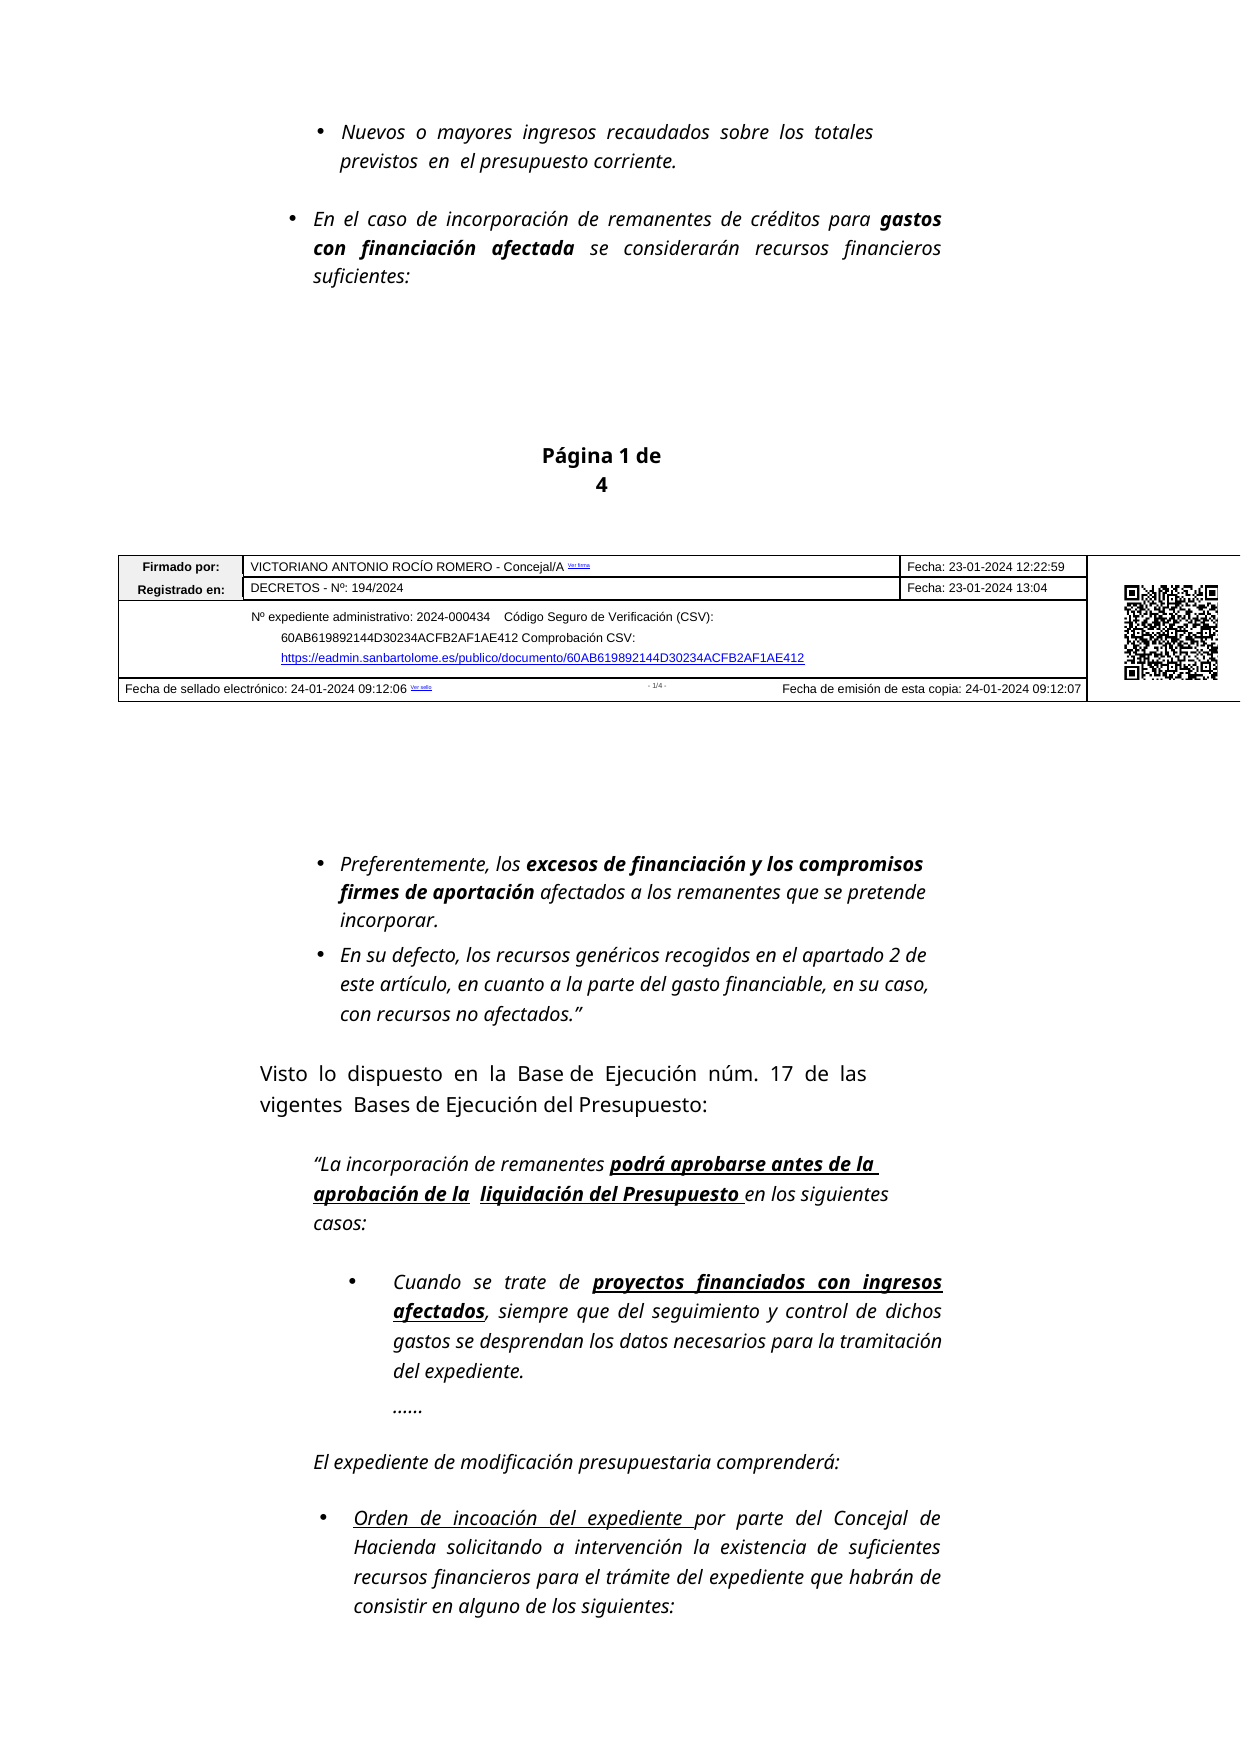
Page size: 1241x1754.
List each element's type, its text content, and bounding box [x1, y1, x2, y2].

list Preferentemente, los excesos de financiación y los compromisos firmes de aportación afectados a los remanentes que se pretende incorporar. [317, 850, 943, 933]
table_cell DECRETOS - Nº: 194/2024 [244, 578, 899, 599]
table_cell Nº expediente administrativo: 2024-000434 Código Seguro de Verificación (CSV): 60AB619892144D30234ACFB2AF1AE412 Comprobación CSV: https://eadmin.sanbartolome.es/publico/documento/60AB619892144D30234ACFB2AF1AE412 [119, 601, 1086, 677]
table_cell Fecha de sellado electrónico: 24-01-2024 09:12:06 Ver sello - 1/4 - Fecha de emisión de esta copia: 24-01-2024 09:12:07 [119, 679, 1086, 701]
table_cell Registrado en: [119, 580, 242, 597]
list En su defecto, los recursos genéricos recogidos en el apartado 2 de este artículo, en cuanto a la parte del gasto financiable, en su caso, con recursos no afectados.” [317, 941, 943, 1027]
list Nuevos o mayores ingresos recaudados sobre los totales previstos en el presupuesto corriente. [315, 118, 943, 175]
text Visto lo dispuesto en la Base de Ejecución núm. 17 de las vigentes Bases de Ejecución del Presupuesto: [260, 1059, 943, 1118]
table_header Firmado por: [119, 556, 242, 574]
text “La incorporación de remanentes podrá aprobarse antes de la aprobación de la liquidación del Presupuesto en los siguientes casos: [313, 1150, 943, 1236]
text Página 1 de 4 [536, 441, 667, 498]
table_header VICTORIANO ANTONIO ROCÍO ROMERO - Concejal/A Ver firma [244, 556, 899, 576]
table_header [1088, 556, 1240, 701]
list En el caso de incorporación de remanentes de créditos para gastos con financiación afectada se considerarán recursos financieros suficientes: [289, 206, 944, 289]
table_cell Fecha: 23-01-2024 13:04 [901, 578, 1086, 599]
text El expediente de modificación presupuestaria comprenderá: [313, 1448, 1122, 1475]
list Cuando se trate de proyectos financiados con ingresos afectados, siempre que del seguimiento y control de dichos gastos se desprendan los datos necesarios para la tramitación del expediente. [348, 1268, 944, 1384]
list Orden de incoación del expediente por parte del Concejal de Hacienda solicitando a intervención la existencia de suficientes recursos financieros para el trámite del expediente que habrán de consistir en alguno de los siguientes: [319, 1504, 943, 1619]
table_header Fecha: 23-01-2024 12:22:59 [901, 556, 1086, 576]
text …… [393, 1392, 1122, 1419]
